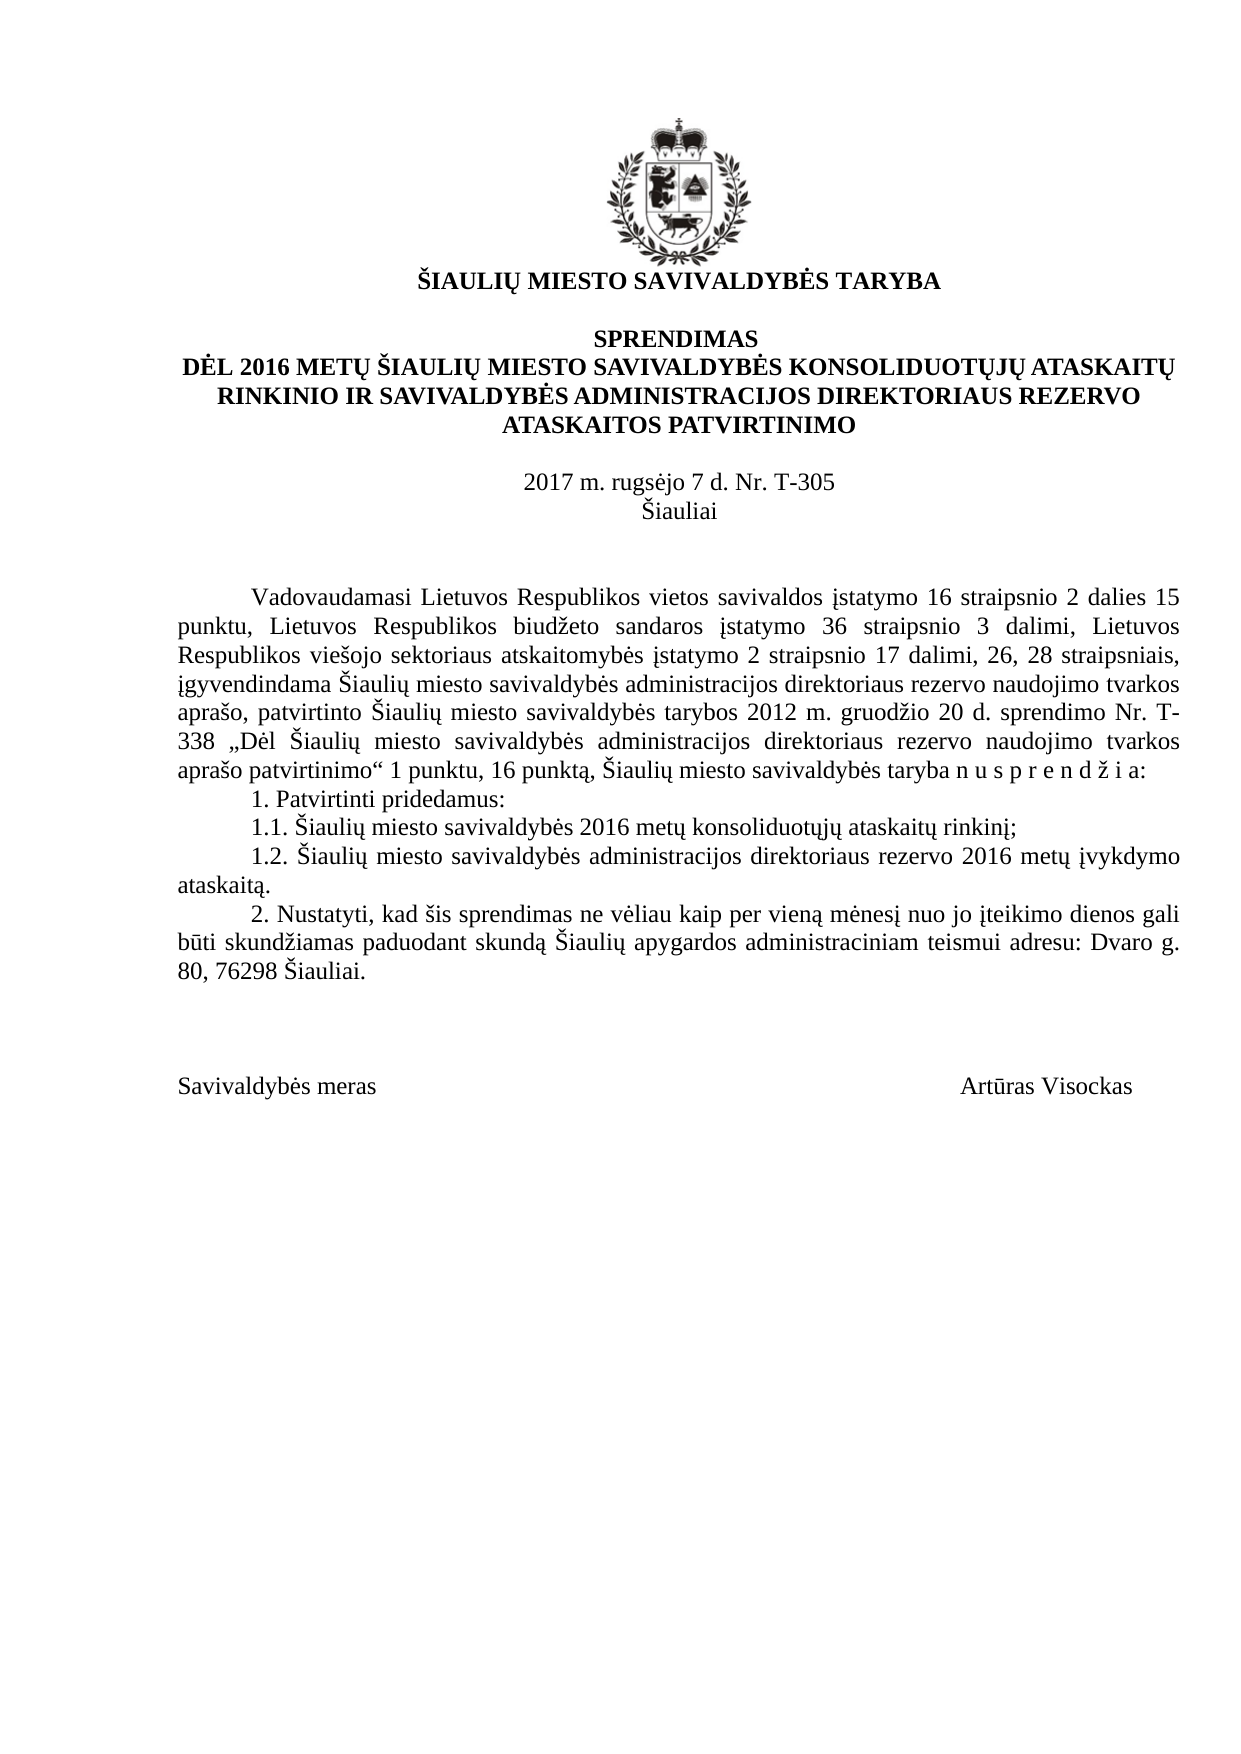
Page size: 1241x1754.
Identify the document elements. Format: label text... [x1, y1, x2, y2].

text Savivaldybės meras Artūras Visockas [177, 1071, 1181, 1100]
text 1. Patvirtinti pridedamus: [177, 784, 1181, 812]
text 1.1. Šiaulių miesto savivaldybės 2016 metų konsoliduotųjų ataskaitų rinkinį; [177, 812, 1181, 841]
text SPRENDIMAS [177, 324, 1181, 352]
text Šiauliai [177, 496, 1181, 525]
text Vadovaudamasi Lietuvos Respublikos vietos savivaldos įstatymo 16 straipsnio 2 dalies 15 punktu, Lietuvos Respublikos biudžeto sandaros įstatymo 36 straipsnio 3 dalimi, Lietuvos Respublikos viešojo sektoriaus atskaitomybės įstatymo 2 straipsnio 17 dalimi, 26, 28 straipsniais, įgyvendindama Šiaulių miesto savivaldybės administracijos direktoriaus rezervo naudojimo tvarkos aprašo, patvirtinto Šiaulių miesto savivaldybės tarybos 2012 m. gruodžio 20 d. sprendimo Nr. T-338 „Dėl Šiaulių miesto savivaldybės administracijos direktoriaus rezervo naudojimo tvarkos aprašo patvirtinimo“ 1 punktu, 16 punktą, Šiaulių miesto savivaldybės taryba n u s p r e n d ž i a: [177, 582, 1181, 784]
text DĖL 2016 METŲ ŠIAULIŲ MIESTO SAVIVALDYBĖS KONSOLIDUOTŲJŲ ATASKAITŲ RINKINIO IR SAVIVALDYBĖS ADMINISTRACIJOS DIREKTORIAUS REZERVO ATASKAITOS PATVIRTINIMO [177, 352, 1181, 439]
text 2017 m. rugsėjo 7 d. Nr. T-305 [177, 467, 1181, 496]
text ŠIAULIŲ MIESTO SAVIVALDYBĖS TARYBA [177, 266, 1181, 295]
text 1.2. Šiaulių miesto savivaldybės administracijos direktoriaus rezervo 2016 metų įvykdymo ataskaitą. [177, 841, 1181, 899]
text 2. Nustatyti, kad šis sprendimas ne vėliau kaip per vieną mėnesį nuo jo įteikimo dienos gali būti skundžiamas paduodant skundą Šiaulių apygardos administraciniam teismui adresu: Dvaro g. 80, 76298 Šiauliai. [177, 899, 1181, 985]
